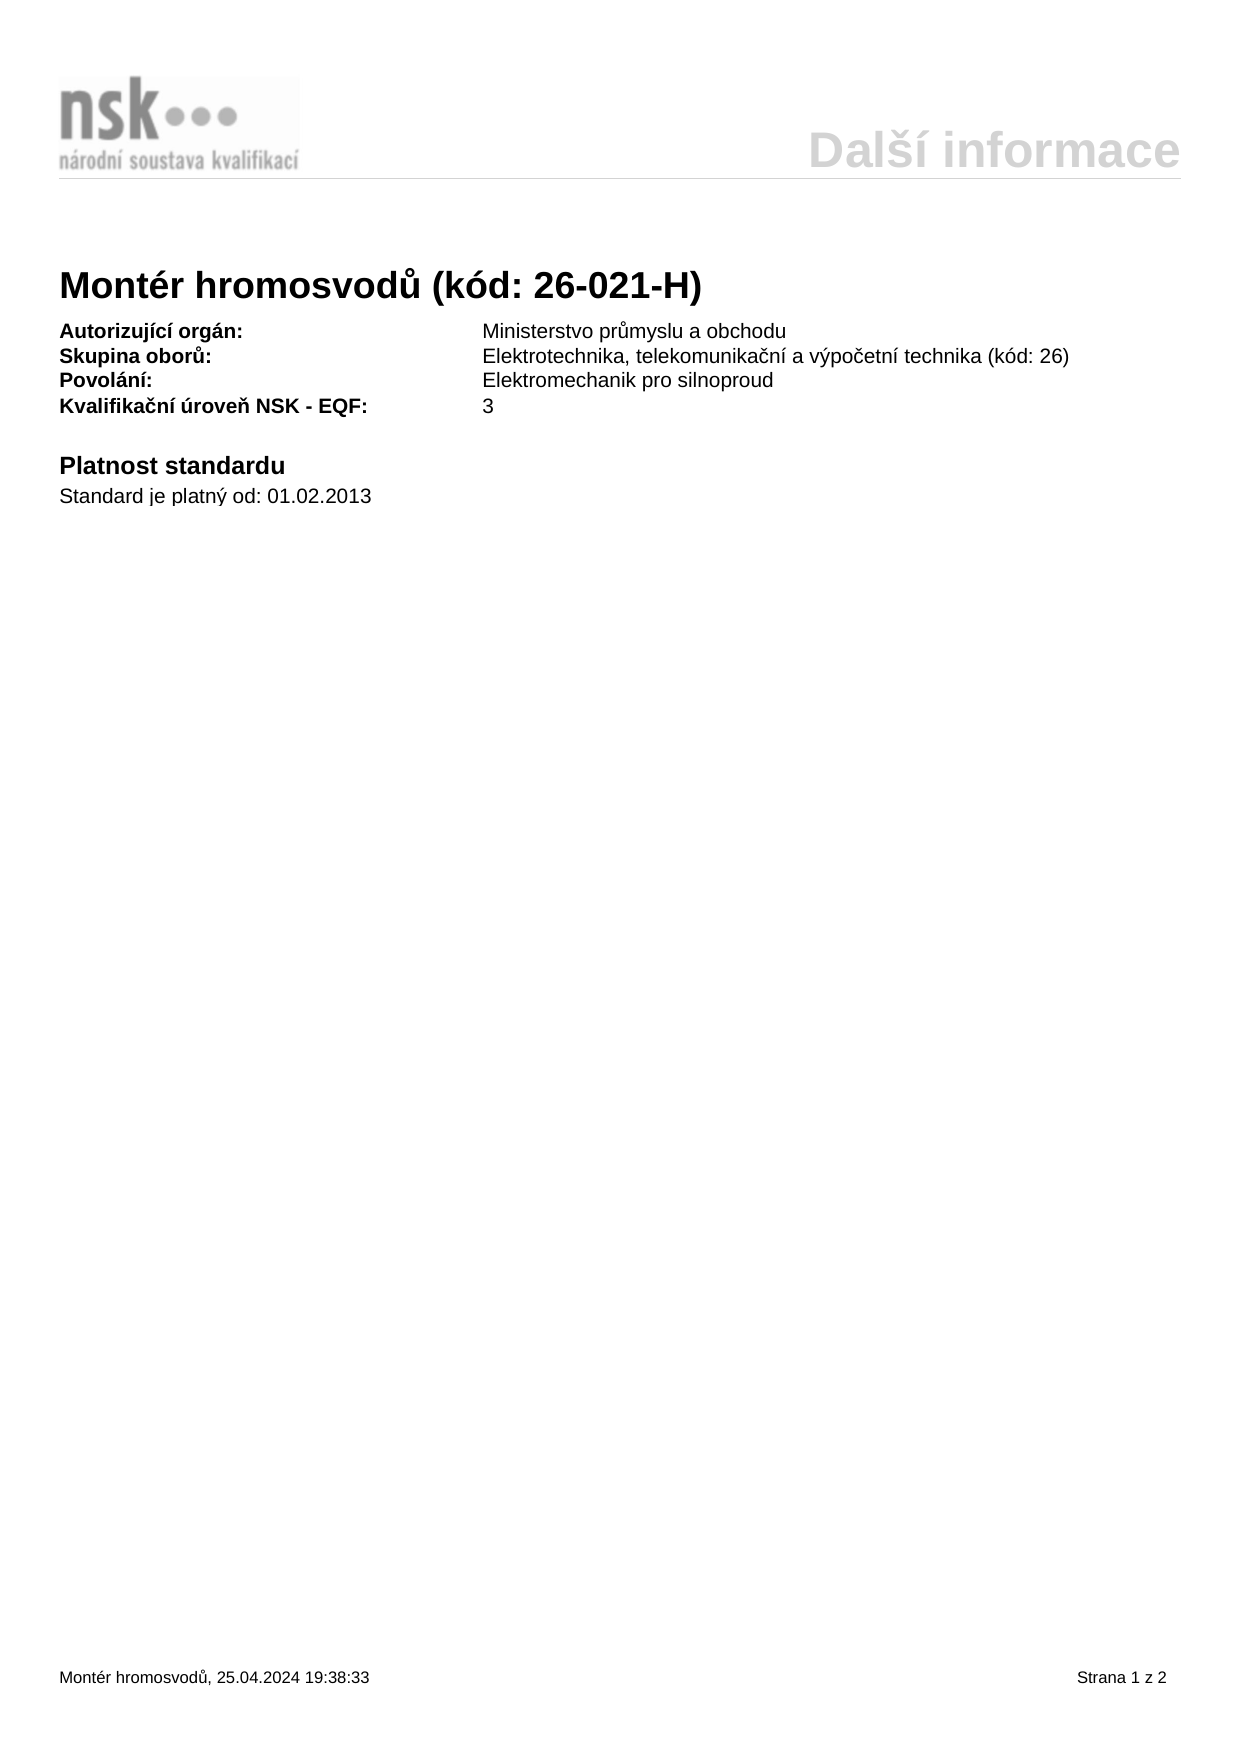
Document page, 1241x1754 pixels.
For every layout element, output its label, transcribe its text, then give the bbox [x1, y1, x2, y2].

table_cell [482, 172, 619, 178]
table_cell Montér hromosvodů, 25.04.2024 19:38:33 [59, 1660, 861, 1696]
table_cell [1167, 196, 1181, 224]
table_cell [619, 196, 627, 224]
table_cell [482, 196, 619, 224]
table_cell [619, 418, 627, 447]
table_cell [119, 172, 482, 178]
table_cell [619, 307, 627, 319]
table_cell [1167, 1384, 1181, 1659]
table_cell [482, 307, 619, 319]
table_cell [59, 506, 119, 806]
table_cell [59, 179, 1181, 196]
table_cell [861, 506, 1167, 806]
table_cell [1167, 418, 1181, 447]
table_cell Elektrotechnika, telekomunikační a výpočetní technika (kód: 26) [482, 344, 1181, 368]
table_cell [119, 506, 482, 806]
table_cell Montér hromosvodů (kód: 26-021-H) [59, 224, 1181, 307]
table_cell [59, 1384, 119, 1659]
table_header Další informace [627, 59, 1181, 178]
table_cell Skupina oborů: [59, 344, 482, 368]
table_cell [1167, 506, 1181, 806]
table_cell [59, 196, 119, 224]
table_cell [627, 506, 861, 806]
table_cell [119, 307, 482, 319]
table_cell 3 [482, 394, 1181, 417]
table_cell Autorizující orgán: [59, 319, 482, 343]
table_cell Strana 1 z 2 [861, 1660, 1167, 1696]
table_cell [861, 196, 1167, 224]
table_cell [119, 1106, 482, 1383]
table_cell [861, 418, 1167, 447]
table_cell [59, 172, 119, 178]
table_cell [861, 307, 1167, 319]
table_cell [1167, 806, 1181, 1106]
table_cell [627, 307, 861, 319]
table_cell Kvalifikační úroveň NSK - EQF: [59, 394, 482, 417]
table_cell [619, 806, 627, 1106]
table_cell [119, 196, 482, 224]
table_cell Ministerstvo průmyslu a obchodu [482, 319, 1181, 344]
table_cell [119, 806, 482, 1106]
table_cell [119, 418, 482, 447]
table_cell [482, 806, 619, 1106]
table_cell [119, 1384, 482, 1659]
table_cell [482, 1384, 619, 1659]
table_cell [59, 418, 119, 447]
table_cell [627, 418, 861, 447]
table_cell Platnost standardu [59, 448, 1181, 483]
table_cell [627, 196, 861, 224]
table_cell [619, 1384, 627, 1659]
table_cell [482, 506, 619, 806]
table_cell [627, 1384, 861, 1659]
table_cell [627, 806, 861, 1106]
table_cell Elektromechanik pro silnoproud [482, 368, 1181, 393]
table_cell [59, 1106, 119, 1383]
table_cell [861, 1106, 1167, 1383]
table_cell [619, 506, 627, 806]
table_cell [1167, 307, 1181, 319]
table_header [620, 59, 627, 172]
table_cell Povolání: [59, 368, 482, 392]
table_cell [619, 1106, 627, 1383]
picture [58, 59, 620, 172]
table_cell [627, 1106, 861, 1383]
table_cell [482, 418, 619, 447]
table_cell [619, 172, 627, 178]
table_cell Standard je platný od: 01.02.2013 [59, 484, 1181, 506]
table_cell [1167, 1106, 1181, 1383]
table_cell [59, 307, 119, 319]
table_cell [482, 1106, 619, 1383]
table_cell [59, 806, 119, 1106]
table_cell [861, 806, 1167, 1106]
table_cell [861, 1384, 1167, 1659]
table_cell [1167, 1660, 1181, 1696]
